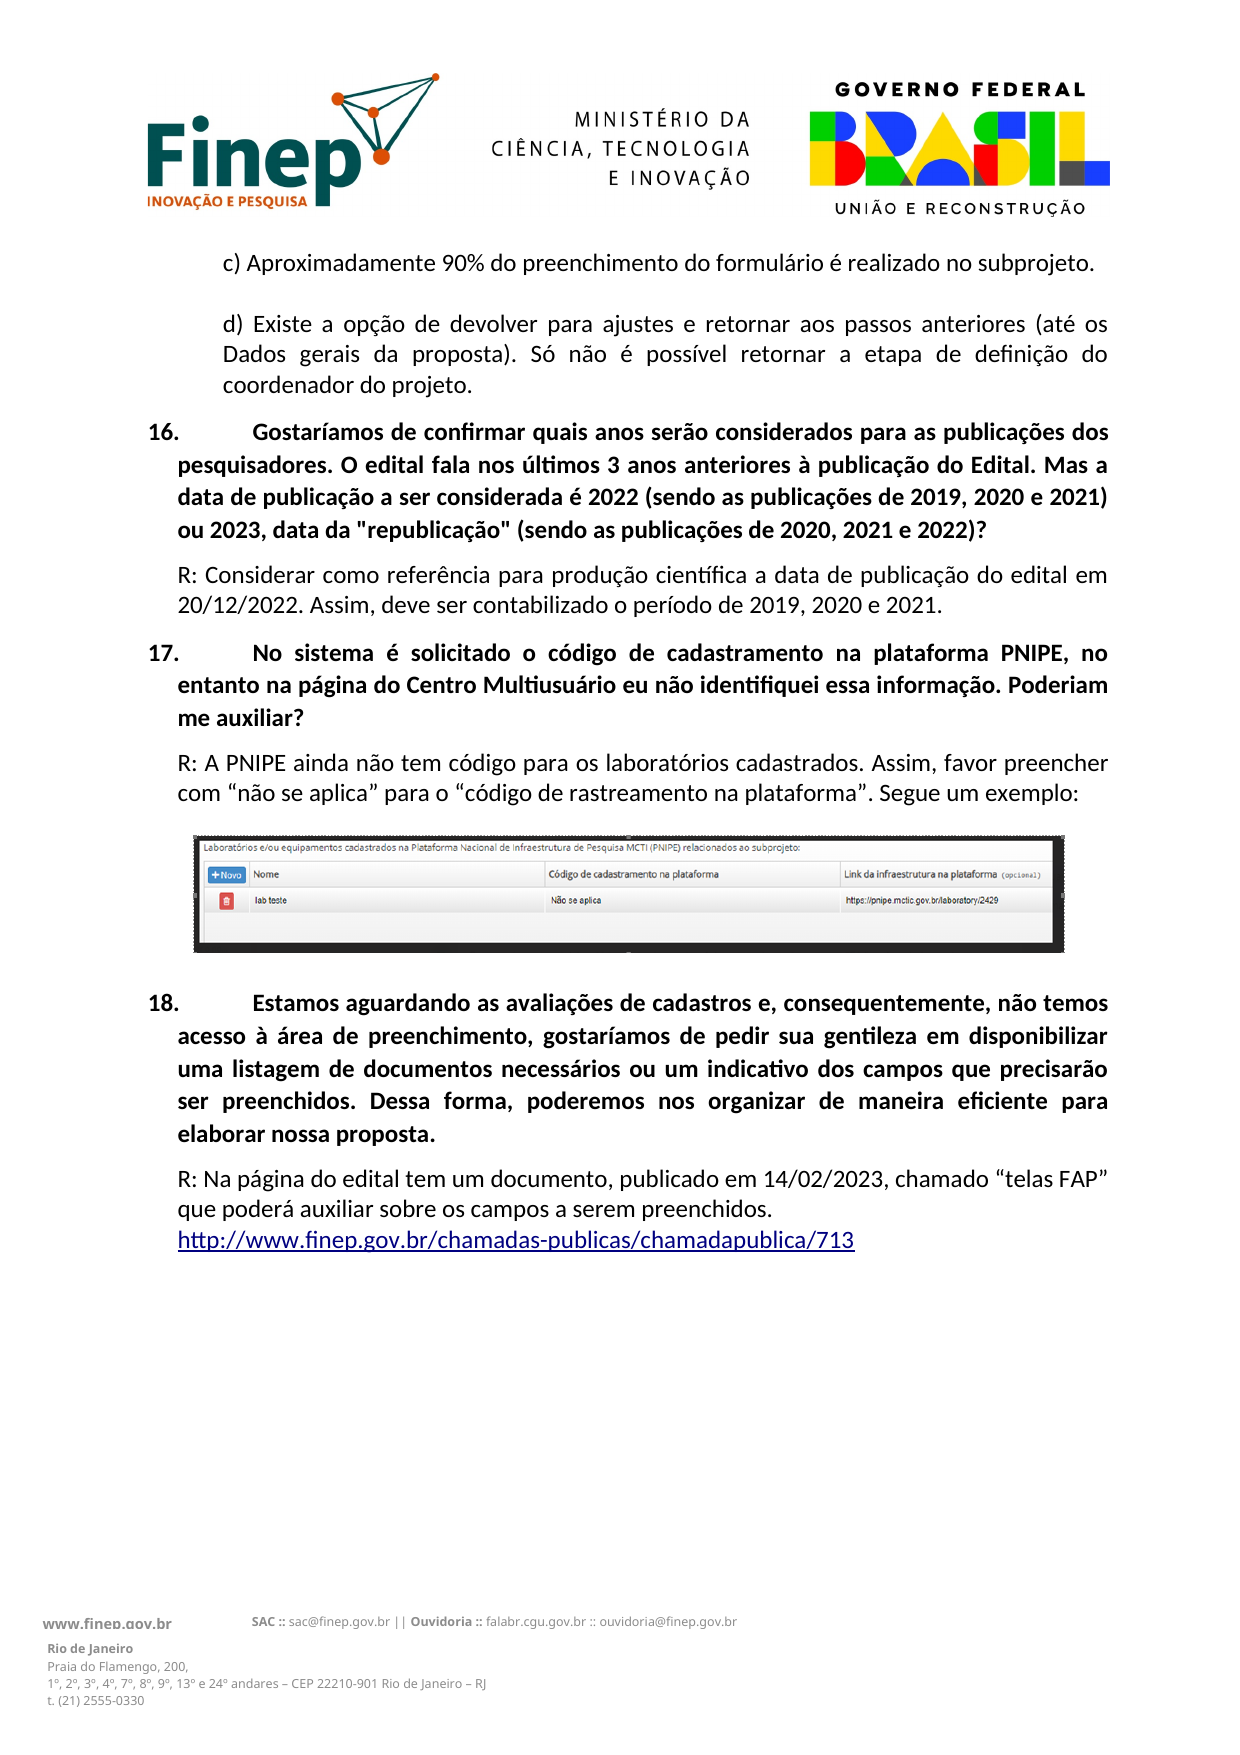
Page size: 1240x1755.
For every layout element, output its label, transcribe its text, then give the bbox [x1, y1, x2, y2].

text c) Aproximadamente 90% do preenchimento do formulário é realizado no subprojeto. [223, 247, 1110, 277]
text R: Considerar como referência para produção científica a data de publicação do edital em 20/12/2022. Assim, deve ser contabilizado o período de 2019, 2020 e 2021. [177, 559, 1110, 620]
list Estamos aguardando as avaliações de cadastros e, consequentemente, não temos acesso à área de preenchimento, gostaríamos de pedir sua gentileza em disponibilizar uma listagem de documentos necessários ou um indicativo dos campos que precisarão ser preenchidos. Dessa forma, poderemos nos organizar de maneira eficiente para elaborar nossa proposta. [148, 988, 1110, 1148]
list No sistema é solicitado o código de cadastramento na plataforma PNIPE, no entanto na página do Centro Multiusuário eu não identifiquei essa informação. Poderiam me auxiliar? [148, 637, 1110, 732]
text d) Existe a opção de devolver para ajustes e retornar aos passos anteriores (até os Dados gerais da proposta). Só não é possível retornar a etapa de definição do coordenador do projeto. [223, 308, 1110, 399]
list Gostaríamos de confirmar quais anos serão considerados para as publicações dos pesquisadores. O edital fala nos últimos 3 anos anteriores à publicação do Edital. Mas a data de publicação a ser considerada é 2022 (sendo as publicações de 2019, 2020 e 2021) ou 2023, data da "republicação" (sendo as publicações de 2020, 2021 e 2022)? [148, 416, 1110, 544]
text http://www.finep.gov.br/chamadas-publicas/chamadapublica/713 [177, 1224, 1110, 1255]
text R: Na página do edital tem um documento, publicado em 14/02/2023, chamado “telas FAP” que poderá auxiliar sobre os campos a serem preenchidos. [177, 1163, 1110, 1224]
text R: A PNIPE ainda não tem código para os laboratórios cadastrados. Assim, favor preencher com “não se aplica” para o “código de rastreamento na plataforma”. Segue um exemplo: [177, 747, 1110, 808]
